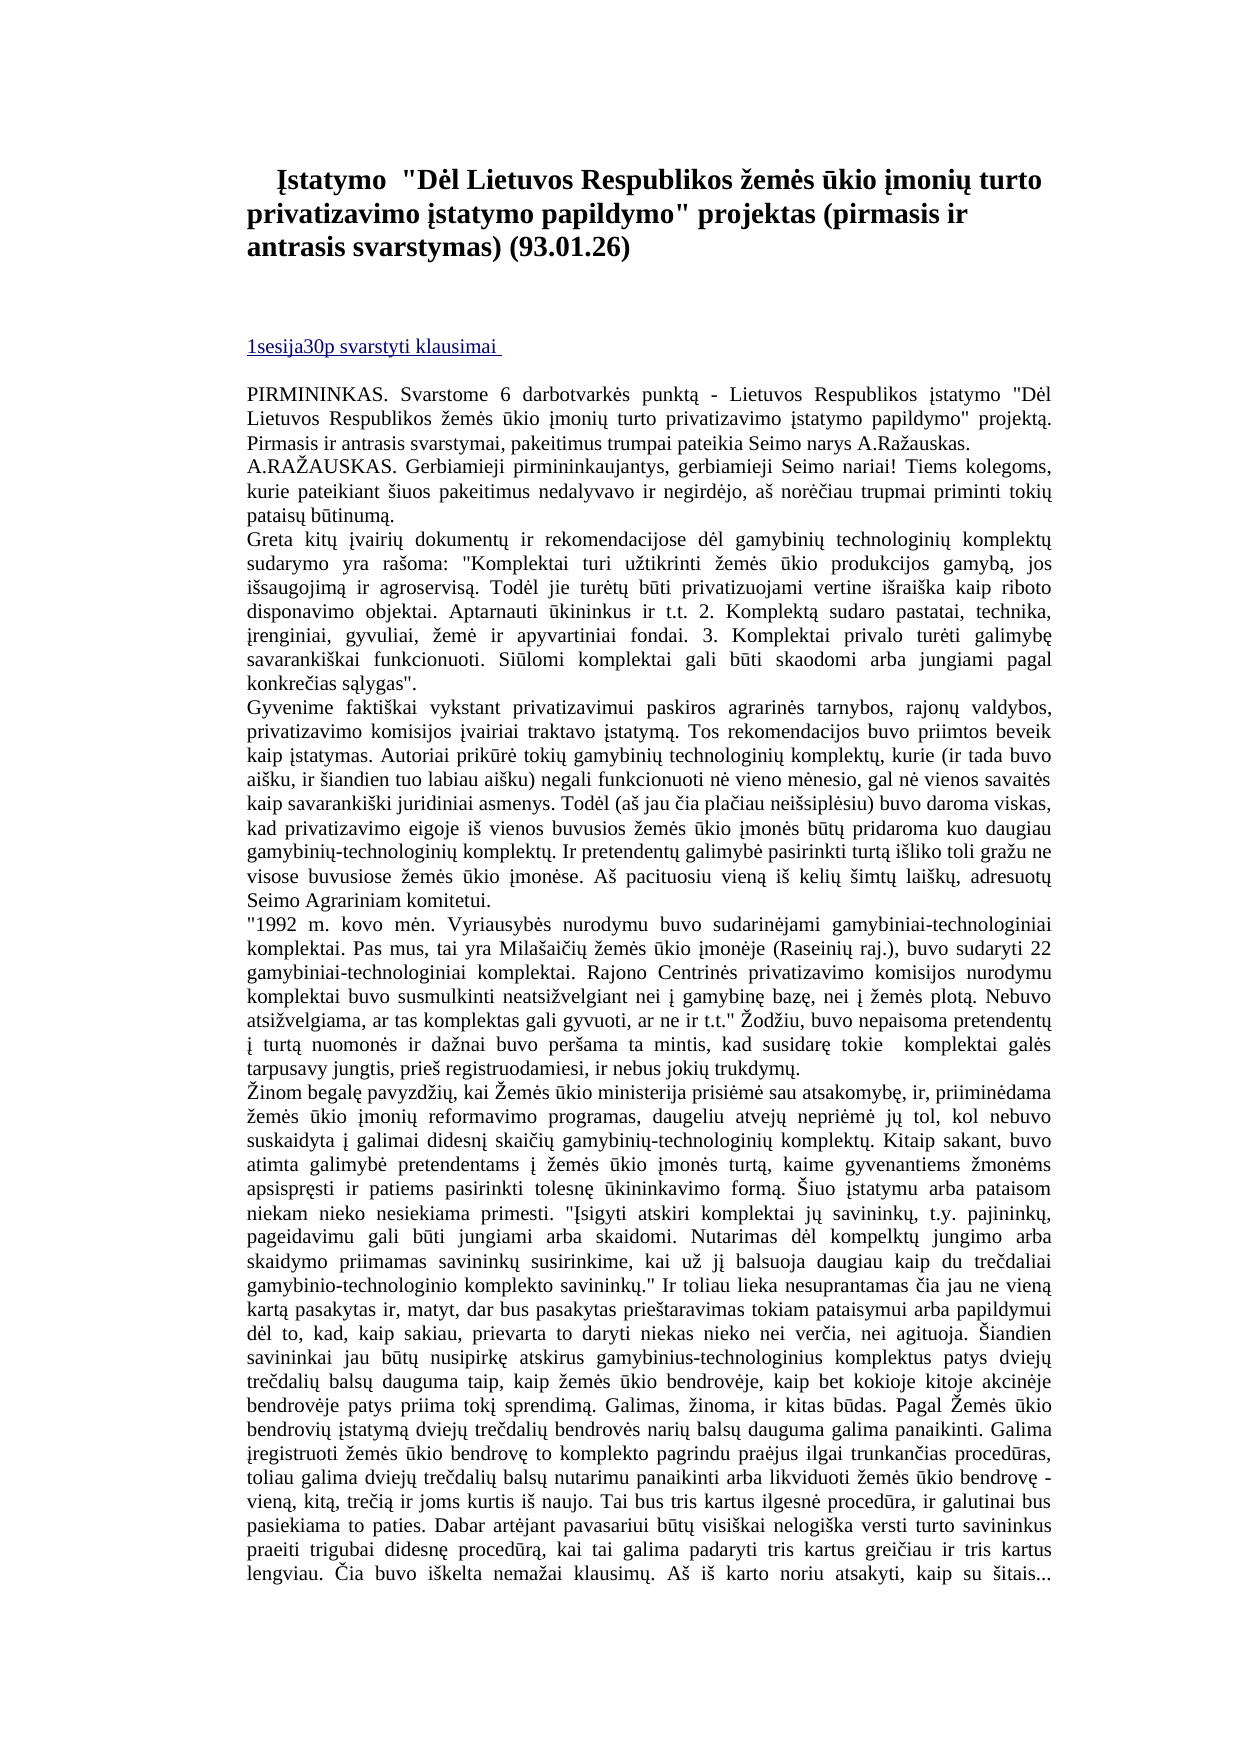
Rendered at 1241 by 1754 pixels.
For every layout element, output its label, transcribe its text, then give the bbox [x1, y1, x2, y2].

text Greta kitų įvairių dokumentų ir rekomendacijose dėl gamybinių technologinių komplektų sudarymo yra rašoma: "Komplektai turi užtikrinti žemės ūkio produkcijos gamybą, jos išsaugojimą ir agroservisą. Todėl jie turėtų būti privatizuojami vertine išraiška kaip riboto disponavimo objektai. Aptarnauti ūkininkus ir t.t. 2. Komplektą sudaro pastatai, technika, įrenginiai, gyvuliai, žemė ir apyvartiniai fondai. 3. Komplektai privalo turėti galimybę savarankiškai funkcionuoti. Siūlomi komplektai gali būti skaodomi arba jungiami pagal konkrečias sąlygas". [247, 527, 1053, 695]
text 1sesija30p svarstyti klausimai [247, 334, 1053, 358]
text Žinom begalę pavyzdžių, kai Žemės ūkio ministerija prisiėmė sau atsakomybę, ir, priiminėdama žemės ūkio įmonių reformavimo programas, daugeliu atvejų nepriėmė jų tol, kol nebuvo suskaidyta į galimai didesnį skaičių gamybinių-technologinių komplektų. Kitaip sakant, buvo atimta galimybė pretendentams į žemės ūkio įmonės turtą, kaime gyvenantiems žmonėms apsispręsti ir patiems pasirinkti tolesnę ūkininkavimo formą. Šiuo įstatymu arba pataisom niekam nieko nesiekiama primesti. "Įsigyti atskiri komplektai jų savininkų, t.y. pajininkų, pageidavimu gali būti jungiami arba skaidomi. Nutarimas dėl kompelktų jungimo arba skaidymo priimamas savininkų susirinkime, kai už jį balsuoja daugiau kaip du trečdaliai gamybinio-technologinio komplekto savininkų." Ir toliau lieka nesuprantamas čia jau ne vieną kartą pasakytas ir, matyt, dar bus pasakytas prieštaravimas tokiam pataisymui arba papildymui dėl to, kad, kaip sakiau, prievarta to daryti niekas nieko nei verčia, nei agituoja. Šiandien savininkai jau būtų nusipirkę atskirus gamybinius-technologinius komplektus patys dviejų trečdalių balsų dauguma taip, kaip žemės ūkio bendrovėje, kaip bet kokioje kitoje akcinėje bendrovėje patys priima tokį sprendimą. Galimas, žinoma, ir kitas būdas. Pagal Žemės ūkio bendrovių įstatymą dviejų trečdalių bendrovės narių balsų dauguma galima panaikinti. Galima įregistruoti žemės ūkio bendrovę to komplekto pagrindu praėjus ilgai trunkančias procedūras, toliau galima dviejų trečdalių balsų nutarimu panaikinti arba likviduoti žemės ūkio bendrovę - vieną, kitą, trečią ir joms kurtis iš naujo. Tai bus tris kartus ilgesnė procedūra, ir galutinai bus pasiekiama to paties. Dabar artėjant pavasariui būtų visiškai nelogiška versti turto savininkus praeiti trigubai didesnę procedūrą, kai tai galima padaryti tris kartus greičiau ir tris kartus lengviau. Čia buvo iškelta nemažai klausimų. Aš iš karto noriu atsakyti, kaip su šitais... [247, 1080, 1053, 1585]
text A.RAŽAUSKAS. Gerbiamieji pirmininkaujantys, gerbiamieji Seimo nariai! Tiems kolegoms, kurie pateikiant šiuos pakeitimus nedalyvavo ir negirdėjo, aš norėčiau trupmai priminti tokių pataisų būtinumą. [247, 454, 1053, 527]
text "1992 m. kovo mėn. Vyriausybės nurodymu buvo sudarinėjami gamybiniai-technologiniai komplektai. Pas mus, tai yra Milašaičių žemės ūkio įmonėje (Raseinių raj.), buvo sudaryti 22 gamybiniai-technologiniai komplektai. Rajono Centrinės privatizavimo komisijos nurodymu komplektai buvo susmulkinti neatsižvelgiant nei į gamybinę bazę, nei į žemės plotą. Nebuvo atsižvelgiama, ar tas komplektas gali gyvuoti, ar ne ir t.t." Žodžiu, buvo nepaisoma pretendentų į turtą nuomonės ir dažnai buvo peršama ta mintis, kad susidarę tokie komplektai galės tarpusavy jungtis, prieš registruodamiesi, ir nebus jokių trukdymų. [247, 912, 1053, 1080]
text Įstatymo "Dėl Lietuvos Respublikos žemės ūkio įmonių turto privatizavimo įstatymo papildymo" projektas (pirmasis ir antrasis svarstymas) (93.01.26) [247, 162, 1053, 263]
text PIRMININKAS. Svarstome 6 darbotvarkės punktą - Lietuvos Respublikos įstatymo "Dėl Lietuvos Respublikos žemės ūkio įmonių turto privatizavimo įstatymo papildymo" projektą. Pirmasis ir antrasis svarstymai, pakeitimus trumpai pateikia Seimo narys A.Ražauskas. [247, 382, 1053, 454]
text Gyvenime faktiškai vykstant privatizavimui paskiros agrarinės tarnybos, rajonų valdybos, privatizavimo komisijos įvairiai traktavo įstatymą. Tos rekomendacijos buvo priimtos beveik kaip įstatymas. Autoriai prikūrė tokių gamybinių technologinių komplektų, kurie (ir tada buvo aišku, ir šiandien tuo labiau aišku) negali funkcionuoti nė vieno mėnesio, gal nė vienos savaitės kaip savarankiški juridiniai asmenys. Todėl (aš jau čia plačiau neišsiplėsiu) buvo daroma viskas, kad privatizavimo eigoje iš vienos buvusios žemės ūkio įmonės būtų pridaroma kuo daugiau gamybinių-technologinių komplektų. Ir pretendentų galimybė pasirinkti turtą išliko toli gražu ne visose buvusiose žemės ūkio įmonėse. Aš pacituosiu vieną iš kelių šimtų laiškų, adresuotų Seimo Agrariniam komitetui. [247, 695, 1053, 912]
